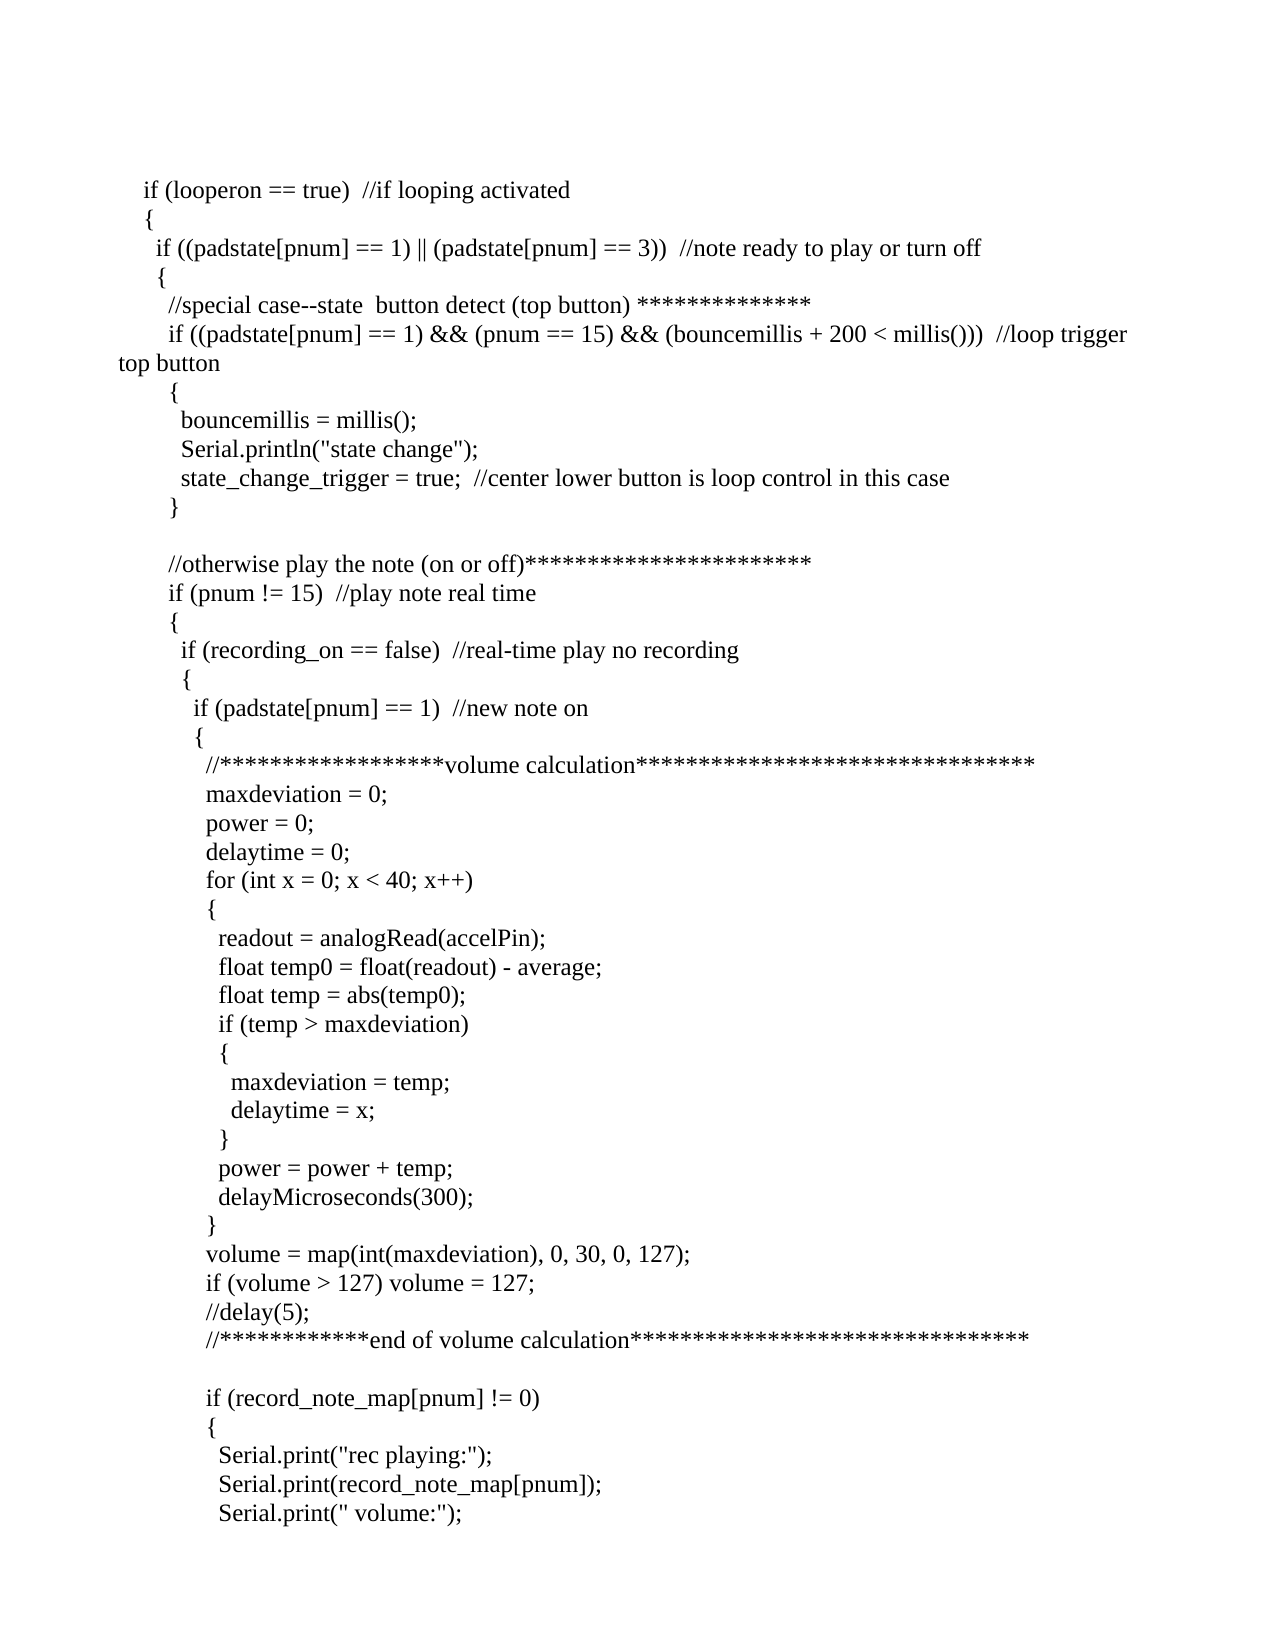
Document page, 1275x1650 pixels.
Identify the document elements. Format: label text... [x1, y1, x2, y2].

text state_change_trigger = true; //center lower button is loop control in this case [118, 463, 1157, 492]
text //******************volume calculation******************************** [118, 751, 1157, 779]
text float temp = abs(temp0); [118, 981, 1157, 1009]
text if (temp > maxdeviation) [118, 1009, 1157, 1038]
text maxdeviation = 0; [118, 779, 1157, 808]
text float temp0 = float(readout) - average; [118, 952, 1157, 981]
text if ((padstate[pnum] == 1) && (pnum == 15) && (bouncemillis + 200 < millis())) //loop trigger top button [118, 319, 1157, 377]
text Serial.println("state change"); [118, 434, 1157, 463]
text maxdeviation = temp; [118, 1067, 1157, 1096]
text { [118, 1038, 1157, 1067]
text if (padstate[pnum] == 1) //new note on [118, 693, 1157, 722]
text if (pnum != 15) //play note real time [118, 578, 1157, 607]
text { [118, 262, 1157, 291]
text delaytime = x; [118, 1096, 1157, 1124]
text { [118, 894, 1157, 923]
text Serial.print(record_note_map[pnum]); [118, 1469, 1157, 1498]
text { [118, 377, 1157, 406]
text { [118, 607, 1157, 636]
text { [118, 664, 1157, 693]
text volume = map(int(maxdeviation), 0, 30, 0, 127); [118, 1239, 1157, 1268]
text } [118, 1211, 1157, 1239]
text if (looperon == true) //if looping activated [118, 176, 1157, 204]
text delaytime = 0; [118, 837, 1157, 866]
text readout = analogRead(accelPin); [118, 923, 1157, 952]
text //************end of volume calculation******************************** [118, 1326, 1157, 1354]
text //otherwise play the note (on or off)*********************** [118, 549, 1157, 578]
text } [118, 1124, 1157, 1153]
text //special case--state button detect (top button) ************** [118, 291, 1157, 319]
text if (record_note_map[pnum] != 0) [118, 1383, 1157, 1412]
text { [118, 1412, 1157, 1441]
text if (volume > 127) volume = 127; [118, 1268, 1157, 1297]
text if ((padstate[pnum] == 1) || (padstate[pnum] == 3)) //note ready to play or turn off [118, 233, 1157, 262]
text } [118, 492, 1157, 521]
text bouncemillis = millis(); [118, 406, 1157, 434]
text power = power + temp; [118, 1153, 1157, 1182]
text power = 0; [118, 808, 1157, 837]
text delayMicroseconds(300); [118, 1182, 1157, 1211]
text Serial.print(" volume:"); [118, 1498, 1157, 1527]
text if (recording_on == false) //real-time play no recording [118, 636, 1157, 664]
text Serial.print("rec playing:"); [118, 1441, 1157, 1469]
text { [118, 722, 1157, 751]
text { [118, 204, 1157, 233]
text //delay(5); [118, 1297, 1157, 1326]
text for (int x = 0; x < 40; x++) [118, 866, 1157, 894]
